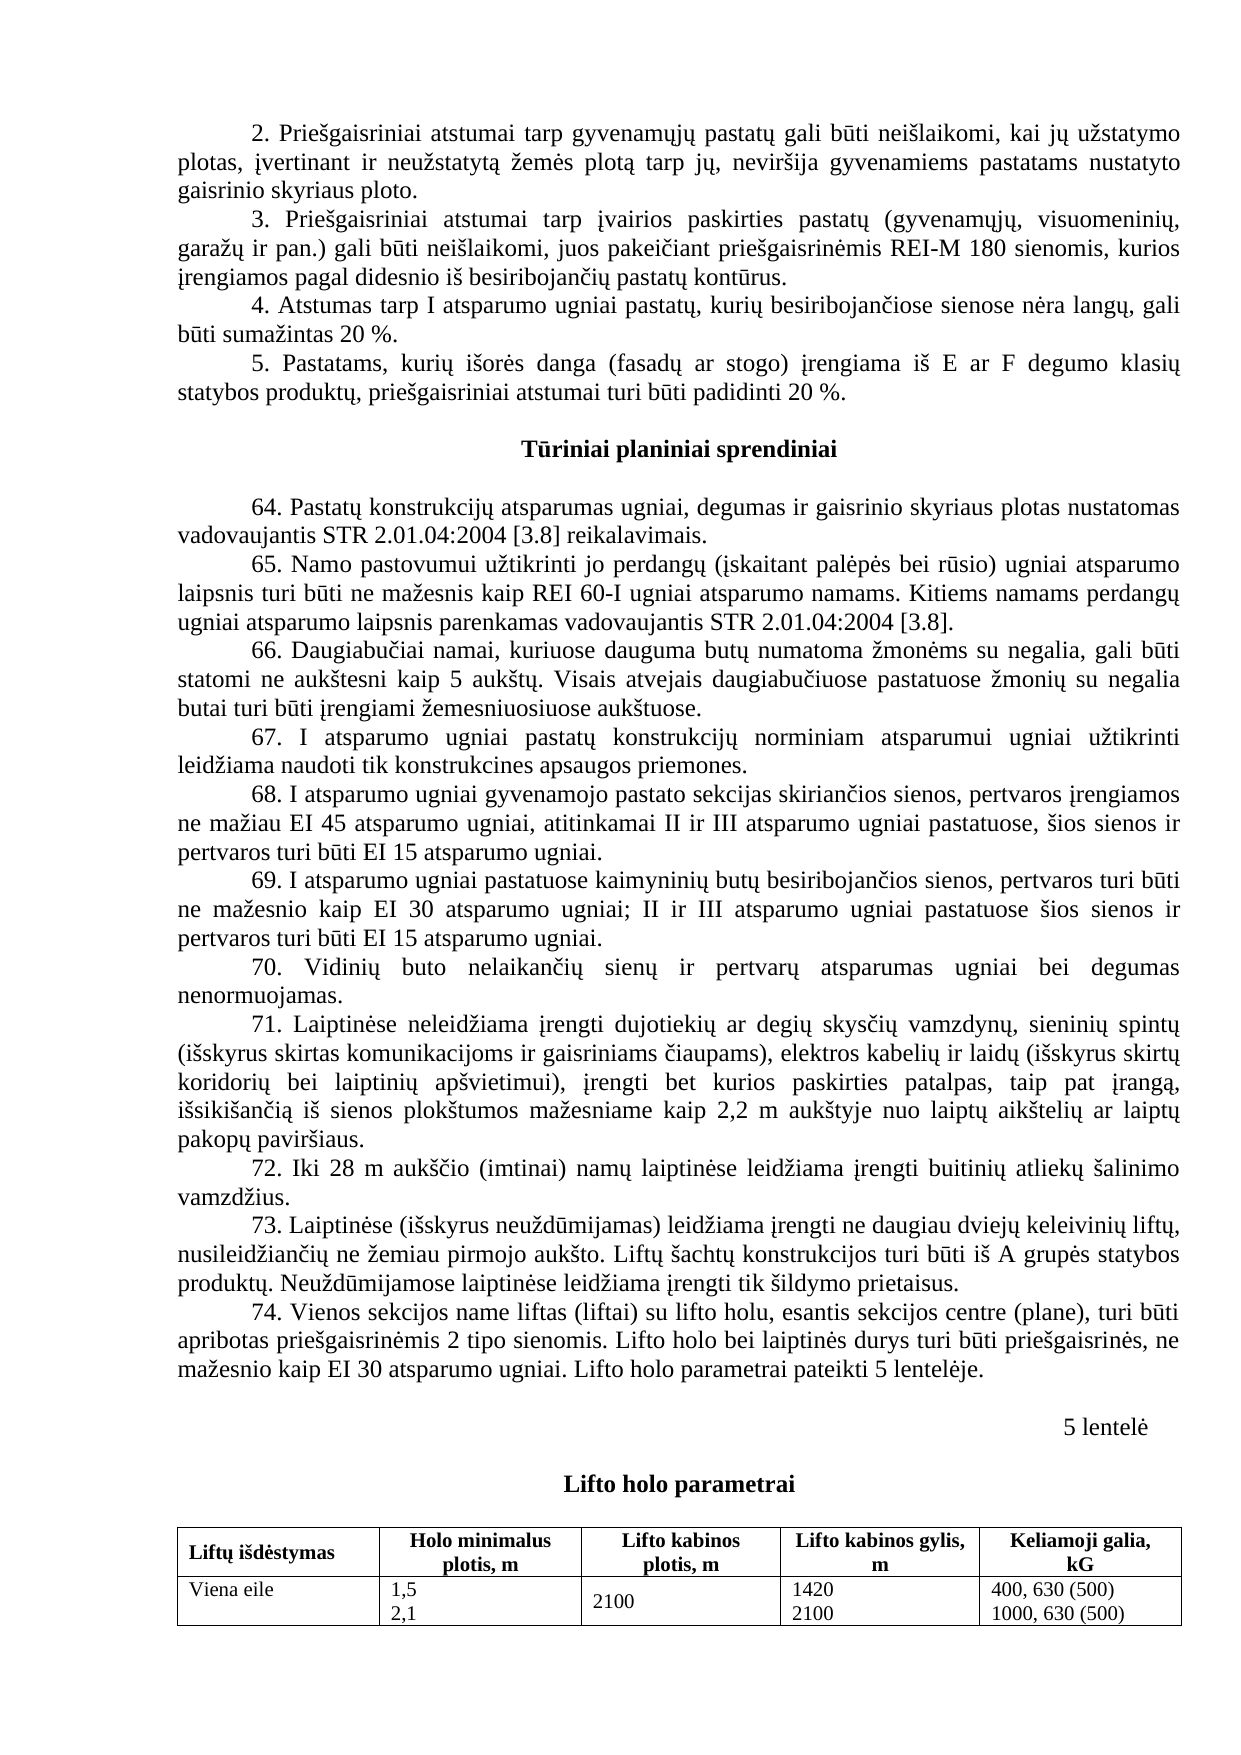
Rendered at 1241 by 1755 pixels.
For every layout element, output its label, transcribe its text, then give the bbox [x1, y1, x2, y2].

table_cell Viena eile [178, 1577, 379, 1625]
text 68. I atsparumo ugniai gyvenamojo pastato sekcijas skiriančios sienos, pertvaros įrengiamos ne mažiau EI 45 atsparumo ugniai, atitinkamai II ir III atsparumo ugniai pastatuose, šios sienos ir pertvaros turi būti EI 15 atsparumo ugniai. [177, 779, 1181, 866]
text 74. Vienos sekcijos name liftas (liftai) su lifto holu, esantis sekcijos centre (plane), turi būti apribotas priešgaisrinėmis 2 tipo sienomis. Lifto holo bei laiptinės durys turi būti priešgaisrinės, ne mažesnio kaip EI 30 atsparumo ugniai. Lifto holo parametrai pateikti 5 lentelėje. [177, 1297, 1181, 1383]
text 66. Daugiabučiai namai, kuriuose dauguma butų numatoma žmonėms su negalia, gali būti statomi ne aukštesni kaip 5 aukštų. Visais atvejais daugiabučiuose pastatuose žmonių su negalia butai turi būti įrengiami žemesniuosiuose aukštuose. [177, 636, 1181, 722]
text 65. Namo pastovumui užtikrinti jo perdangų (įskaitant palėpės bei rūsio) ugniai atsparumo laipsnis turi būti ne mažesnis kaip REI 60-I ugniai atsparumo namams. Kitiems namams perdangų ugniai atsparumo laipsnis parenkamas vadovaujantis STR 2.01.04:2004 [3.8]. [177, 549, 1181, 636]
table_header Liftų išdėstymas [178, 1528, 379, 1576]
text 72. Iki 28 m aukščio (imtinai) namų laiptinėse leidžiama įrengti buitinių atliekų šalinimo vamzdžius. [177, 1153, 1181, 1211]
text 2. Priešgaisriniai atstumai tarp gyvenamųjų pastatų gali būti neišlaikomi, kai jų užstatymo plotas, įvertinant ir neužstatytą žemės plotą tarp jų, neviršija gyvenamiems pastatams nustatyto gaisrinio skyriaus ploto. [177, 118, 1181, 204]
text 73. Laiptinėse (išskyrus neuždūmijamas) leidžiama įrengti ne daugiau dviejų keleivinių liftų, nusileidžiančių ne žemiau pirmojo aukšto. Liftų šachtų konstrukcijos turi būti iš A grupės statybos produktų. Neuždūmijamose laiptinėse leidžiama įrengti tik šildymo prietaisus. [177, 1211, 1181, 1297]
text 3. Priešgaisriniai atstumai tarp įvairios paskirties pastatų (gyvenamųjų, visuomeninių, garažų ir pan.) gali būti neišlaikomi, juos pakeičiant priešgaisrinėmis REI-M 180 sienomis, kurios įrengiamos pagal didesnio iš besiribojančių pastatų kontūrus. [177, 204, 1181, 291]
text 64. Pastatų konstrukcijų atsparumas ugniai, degumas ir gaisrinio skyriaus plotas nustatomas vadovaujantis STR 2.01.04:2004 [3.8] reikalavimais. [177, 492, 1181, 549]
table_cell 400, 630 (500) 1000, 630 (500) [980, 1577, 1181, 1625]
table_cell 2100 [582, 1577, 780, 1625]
text Lifto holo parametrai [177, 1469, 1181, 1498]
text 70. Vidinių buto nelaikančių sienų ir pertvarų atsparumas ugniai bei degumas nenormuojamas. [177, 952, 1181, 1009]
table_cell 1420 2100 [781, 1577, 979, 1625]
text 67. I atsparumo ugniai pastatų konstrukcijų norminiam atsparumui ugniai užtikrinti leidžiama naudoti tik konstrukcines apsaugos priemones. [177, 722, 1181, 779]
text 5. Pastatams, kurių išorės danga (fasadų ar stogo) įrengiama iš E ar F degumo klasių statybos produktų, priešgaisriniai atstumai turi būti padidinti 20 %. [177, 348, 1181, 406]
table_cell 1,5 2,1 [380, 1577, 581, 1625]
text Tūriniai planiniai sprendiniai [177, 434, 1181, 463]
table_header Lifto kabinos plotis, m [582, 1528, 780, 1576]
text 69. I atsparumo ugniai pastatuose kaimyninių butų besiribojančios sienos, pertvaros turi būti ne mažesnio kaip EI 30 atsparumo ugniai; II ir III atsparumo ugniai pastatuose šios sienos ir pertvaros turi būti EI 15 atsparumo ugniai. [177, 866, 1181, 952]
text 4. Atstumas tarp I atsparumo ugniai pastatų, kurių besiribojančiose sienose nėra langų, gali būti sumažintas 20 %. [177, 291, 1181, 348]
text 71. Laiptinėse neleidžiama įrengti dujotiekių ar degių skysčių vamzdynų, sieninių spintų (išskyrus skirtas komunikacijoms ir gaisriniams čiaupams), elektros kabelių ir laidų (išskyrus skirtų koridorių bei laiptinių apšvietimui), įrengti bet kurios paskirties patalpas, taip pat įrangą, išsikišančią iš sienos plokštumos mažesniame kaip 2,2 m aukštyje nuo laiptų aikštelių ar laiptų pakopų paviršiaus. [177, 1009, 1181, 1153]
table_header Holo minimalus plotis, m [380, 1528, 581, 1576]
text 5 lentelė [177, 1412, 1181, 1441]
table_header Keliamoji galia, kG [980, 1528, 1181, 1576]
table_header Lifto kabinos gylis, m [781, 1528, 979, 1576]
